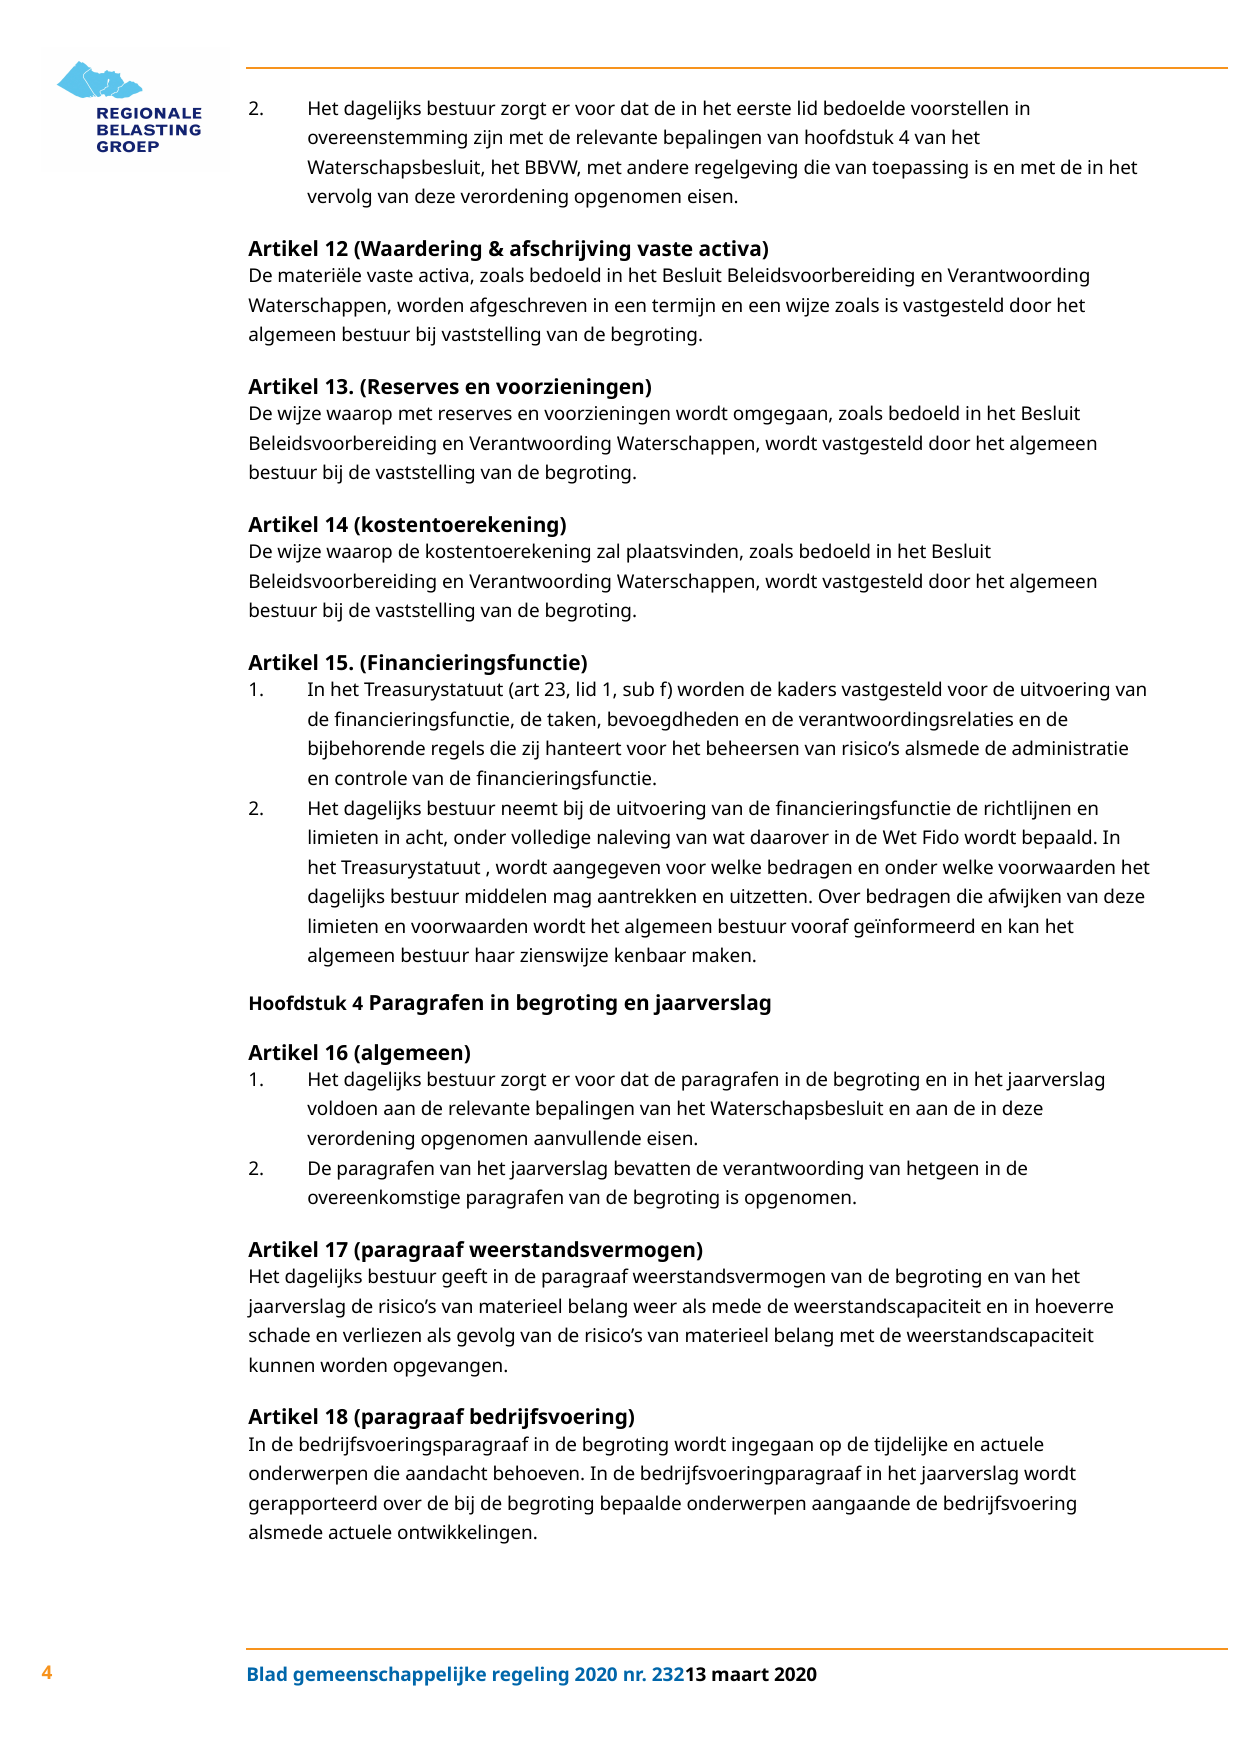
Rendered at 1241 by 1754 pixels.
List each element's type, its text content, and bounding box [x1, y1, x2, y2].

picture [41, 47, 231, 172]
text Artikel 14 (kostentoerekening) [248, 510, 1152, 538]
text Artikel 18 (paragraaf bedrijfsvoering) [248, 1402, 1152, 1431]
text De materiële vaste activa, zoals bedoeld in het Besluit Beleidsvoorbereiding en Verantwoording Waterschappen, worden afgeschreven in een termijn en een wijze zoals is vastgesteld door het algemeen bestuur bij vaststelling van de begroting. [248, 262, 1152, 347]
text In de bedrijfsvoeringsparagraaf in de begroting wordt ingegaan op de tijdelijke en actuele onderwerpen die aandacht behoeven. In de bedrijfsvoeringparagraaf in het jaarverslag wordt gerapporteerd over de bij de begroting bepaalde onderwerpen aangaande de bedrijfsvoering alsmede actuele ontwikkelingen. [248, 1431, 1152, 1545]
text Artikel 15. (Financieringsfunctie) [248, 648, 1152, 676]
text Hoofdstuk 4 Paragrafen in begroting en jaarverslag [248, 988, 1152, 1017]
list In het Treasurystatuut (art 23, lid 1, sub f) worden de kaders vastgesteld voor de uitvoering van de financieringsfunctie, de taken, bevoegdheden en de verantwoordingsrelaties en de bijbehorende regels die zij hanteert voor het beheersen van risico’s alsmede de administratie en controle van de financieringsfunctie. [248, 676, 1152, 791]
text Artikel 16 (algemeen) [248, 1038, 1152, 1066]
text De wijze waarop de kostentoerekening zal plaatsvinden, zoals bedoeld in het Besluit Beleidsvoorbereiding en Verantwoording Waterschappen, wordt vastgesteld door het algemeen bestuur bij de vaststelling van de begroting. [248, 538, 1152, 623]
text Artikel 13. (Reserves en voorzieningen) [248, 372, 1152, 400]
text De wijze waarop met reserves en voorzieningen wordt omgegaan, zoals bedoeld in het Besluit Beleidsvoorbereiding en Verantwoording Waterschappen, wordt vastgesteld door het algemeen bestuur bij de vaststelling van de begroting. [248, 400, 1152, 485]
text Artikel 17 (paragraaf weerstandsvermogen) [248, 1235, 1152, 1263]
list De paragrafen van het jaarverslag bevatten de verantwoording van hetgeen in de overeenkomstige paragrafen van de begroting is opgenomen. [248, 1155, 1152, 1210]
list Het dagelijks bestuur zorgt er voor dat de in het eerste lid bedoelde voorstellen in overeenstemming zijn met de relevante bepalingen van hoofdstuk 4 van het Waterschapsbesluit, het BBVW, met andere regelgeving die van toepassing is en met de in het vervolg van deze verordening opgenomen eisen. [248, 95, 1152, 209]
text Artikel 12 (Waardering & afschrijving vaste activa) [248, 234, 1152, 262]
list Het dagelijks bestuur neemt bij de uitvoering van de financieringsfunctie de richtlijnen en limieten in acht, onder volledige naleving van wat daarover in de Wet Fido wordt bepaald. In het Treasurystatuut , wordt aangegeven voor welke bedragen en onder welke voorwaarden het dagelijks bestuur middelen mag aantrekken en uitzetten. Over bedragen die afwijken van deze limieten en voorwaarden wordt het algemeen bestuur vooraf geïnformeerd en kan het algemeen bestuur haar zienswijze kenbaar maken. [248, 795, 1152, 968]
text Het dagelijks bestuur geeft in de paragraaf weerstandsvermogen van de begroting en van het jaarverslag de risico’s van materieel belang weer als mede de weerstandscapaciteit en in hoeverre schade en verliezen als gevolg van de risico’s van materieel belang met de weerstandscapaciteit kunnen worden opgevangen. [248, 1263, 1152, 1378]
list Het dagelijks bestuur zorgt er voor dat de paragrafen in de begroting en in het jaarverslag voldoen aan de relevante bepalingen van het Waterschapsbesluit en aan de in deze verordening opgenomen aanvullende eisen. [248, 1066, 1152, 1151]
